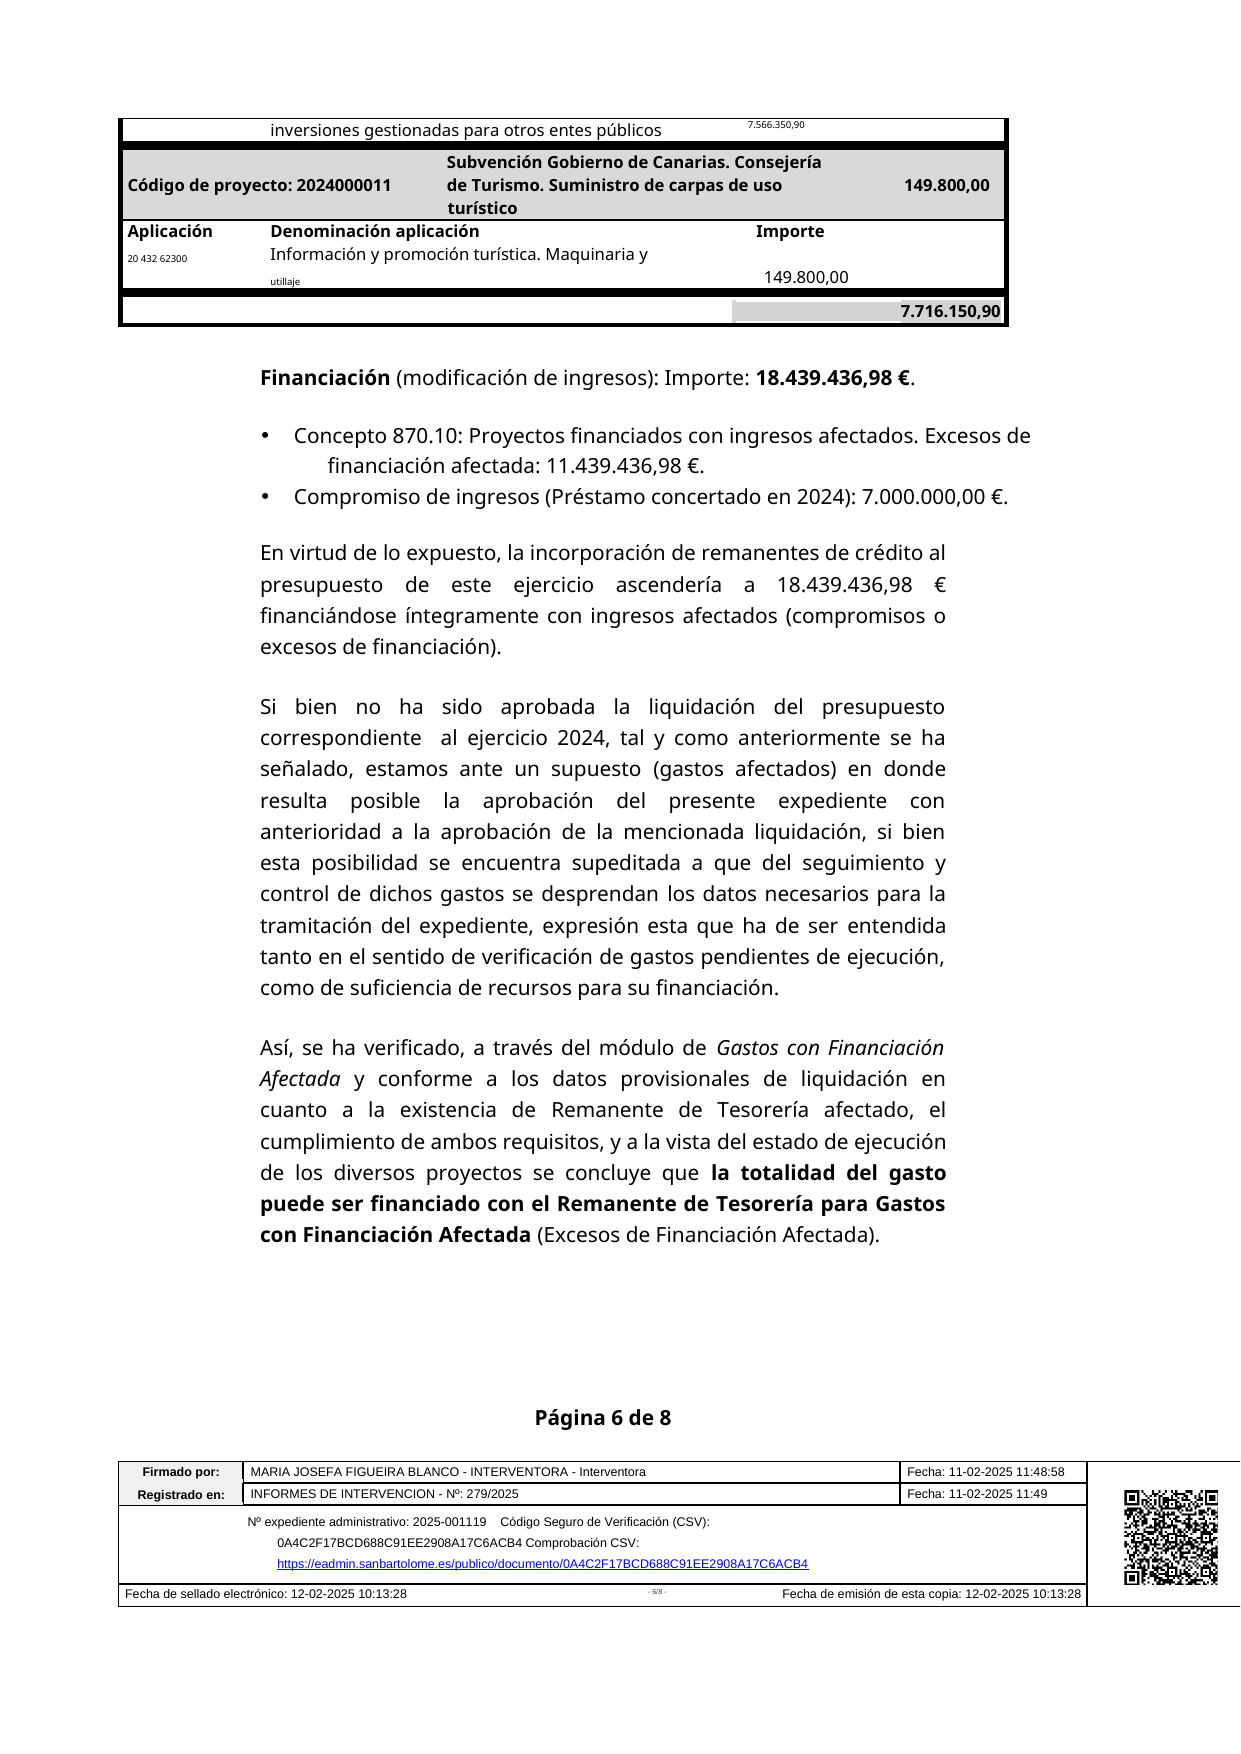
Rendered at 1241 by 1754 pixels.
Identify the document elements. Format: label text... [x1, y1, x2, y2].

text Financiación (modificación de ingresos): Importe: 18.439.436,98 €. [260, 363, 1122, 392]
table_cell Registrado en: [119, 1486, 242, 1502]
text Si bien no ha sido aprobada la liquidación del presupuesto correspondiente al ejercicio 2024, tal y como anteriormente se ha señalado, estamos ante un supuesto (gastos afectados) en donde resulta posible la aprobación del presente expediente con anterioridad a la aprobación de la mencionada liquidación, si bien esta posibilidad se encuentra supeditada a que del seguimiento y control de dichos gastos se desprendan los datos necesarios para la tramitación del expediente, expresión esta que ha de ser entendida tanto en el sentido de verificación de gastos pendientes de ejecución, como de suficiencia de recursos para su financiación. [260, 692, 946, 1002]
table_header [1088, 1462, 1240, 1606]
table_header Firmado por: [119, 1462, 242, 1479]
table_cell Aplicación Denominación aplicación Importe 20 432 62300 Información y promoción turística. Maquinaria y utillaje 149.800,00 [123, 221, 1004, 288]
table_cell Fecha: 11-02-2025 11:49 [901, 1484, 1086, 1504]
table_cell 7.716.150,90 [123, 297, 1004, 323]
table_header Fecha: 11-02-2025 11:48:58 [901, 1462, 1086, 1482]
text Así, se ha verificado, a través del módulo de Gastos con Financiación Afectada y conforme a los datos provisionales de liquidación en cuanto a la existencia de Remanente de Tesorería afectado, el cumplimiento de ambos requisitos, y a la vista del estado de ejecución de los diversos proyectos se concluye que la totalidad del gasto puede ser financiado con el Remanente de Tesorería para Gastos con Financiación Afectada (Excesos de Financiación Afectada). [260, 1033, 947, 1249]
text En virtud de lo expuesto, la incorporación de remanentes de crédito al presupuesto de este ejercicio ascendería a 18.439.436,98 € financiándose íntegramente con ingresos afectados (compromisos o excesos de financiación). [260, 538, 947, 661]
text financiación afectada: 11.439.436,98 €. [327, 451, 1122, 480]
text Página 6 de 8 [377, 1403, 829, 1431]
table_header MARIA JOSEFA FIGUEIRA BLANCO - INTERVENTORA - Interventora [244, 1462, 899, 1482]
list Compromiso de ingresos (Préstamo concertado en 2024): 7.000.000,00 €. [261, 482, 1122, 510]
table_cell Fecha de sellado electrónico: 12-02-2025 10:13:28 - 6/8 - Fecha de emisión de esta copia: 12-02-2025 10:13:28 [119, 1585, 1086, 1606]
table_cell Nº expediente administrativo: 2025-001119 Código Seguro de Verificación (CSV): 0A4C2F17BCD688C91EE2908A17C6ACB4 Comprobación CSV: https://eadmin.sanbartolome.es/publico/documento/0A4C2F17BCD688C91EE2908A17C6ACB4 [119, 1506, 1086, 1583]
table_cell INFORMES DE INTERVENCION - Nº: 279/2025 [244, 1484, 899, 1504]
table_cell inversiones gestionadas para otros entes públicos 7.566.350,90 [123, 119, 1004, 141]
table_cell Subvención Gobierno de Canarias. Consejería Código de proyecto: 2024000011 de Turismo. Suministro de carpas de uso 149.800,00 turístico [123, 150, 1004, 219]
list Concepto 870.10: Proyectos financiados con ingresos afectados. Excesos de [261, 421, 1122, 449]
